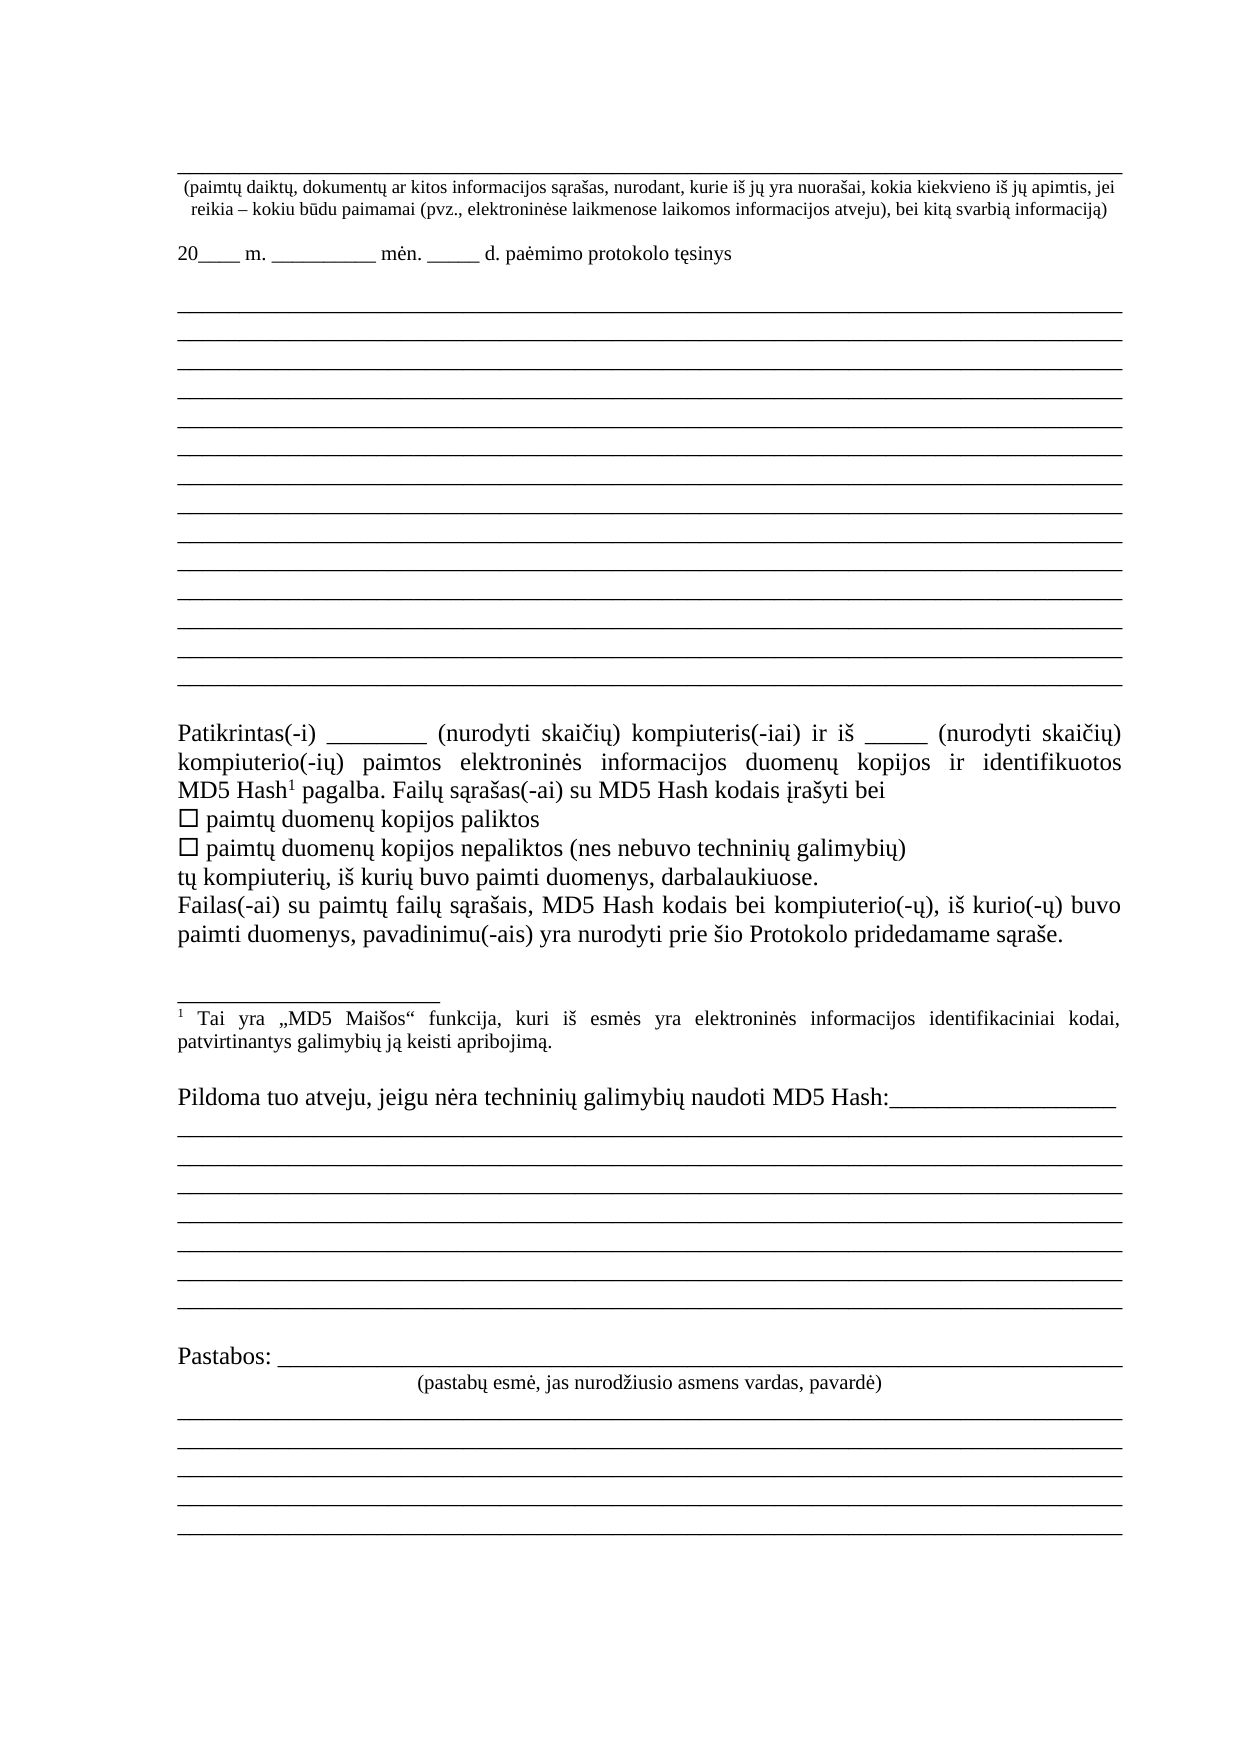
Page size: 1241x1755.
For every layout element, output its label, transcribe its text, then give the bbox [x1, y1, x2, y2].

text _ [177, 488, 1122, 513]
text _____________________ [177, 977, 1122, 1005]
text Patikrintas(-i) ________ (nurodyti skaičių) kompiuteris(-iai) ir iš _____ (nurodyti skaičių) kompiuterio(-ių) paimtos elektroninės informacijos duomenų kopijos ir identifikuotos MD5 Hash1 pagalba. Failų sąrašas(-ai) su MD5 Hash kodais įrašyti bei [177, 718, 1122, 804]
text _ [177, 344, 1122, 369]
text _ [177, 660, 1122, 685]
text _ [177, 574, 1122, 599]
text _ [177, 148, 1122, 173]
text tų kompiuterių, iš kurių buvo paimti duomenys, darbalaukiuose. [177, 862, 1122, 890]
text _ [177, 545, 1122, 570]
text _ [177, 373, 1122, 398]
text _ [177, 315, 1122, 340]
text _ [177, 1226, 1122, 1251]
text _ [177, 1140, 1122, 1165]
text _ [177, 1480, 1122, 1505]
text _ [177, 459, 1122, 484]
text 20____ m. __________ mėn. _____ d. paėmimo protokolo tęsinys [177, 241, 1122, 265]
text 1 Tai yra „MD5 Maišos“ funkcija, kuri iš esmės yra elektroninės informacijos identifikaciniai kodai, patvirtinantys galimybių ją keisti apribojimą. [177, 1005, 1122, 1053]
text _ [177, 1509, 1122, 1534]
text _ [177, 517, 1122, 542]
text _ [177, 603, 1122, 628]
text Pildoma tuo atveju, jeigu nėra techninių galimybių naudoti MD5 Hash: [177, 1082, 1122, 1111]
text _ [177, 1451, 1122, 1476]
text _ [177, 1283, 1122, 1308]
text _ [177, 1111, 1122, 1136]
text _ [177, 1394, 1122, 1419]
text _ [177, 1197, 1122, 1222]
text [] paimtų duomenų kopijos paliktos [177, 804, 1122, 833]
text (pastabų esmė, jas nurodžiusio asmens vardas, pavardė) [177, 1370, 1122, 1394]
text _ [177, 632, 1122, 657]
text _ [177, 1168, 1122, 1193]
text Pastabos: [177, 1341, 1122, 1370]
text _ [177, 1423, 1122, 1448]
text _ [177, 402, 1122, 427]
text (paimtų daiktų, dokumentų ar kitos informacijos sąrašas, nurodant, kurie iš jų yra nuorašai, kokia kiekvieno iš jų apimtis, jei reikia – kokiu būdu paimamai (pvz., elektroninėse laikmenose laikomos informacijos atveju), bei kitą svarbią informaciją) [177, 176, 1122, 219]
text _ [177, 430, 1122, 455]
text _ [177, 287, 1122, 312]
text _ [177, 1255, 1122, 1280]
text [] paimtų duomenų kopijos nepaliktos (nes nebuvo techninių galimybių) [177, 833, 1122, 862]
text Failas(-ai) su paimtų failų sąrašais, MD5 Hash kodais bei kompiuterio(-ų), iš kurio(-ų) buvo paimti duomenys, pavadinimu(-ais) yra nurodyti prie šio Protokolo pridedamame sąraše. [177, 890, 1122, 948]
